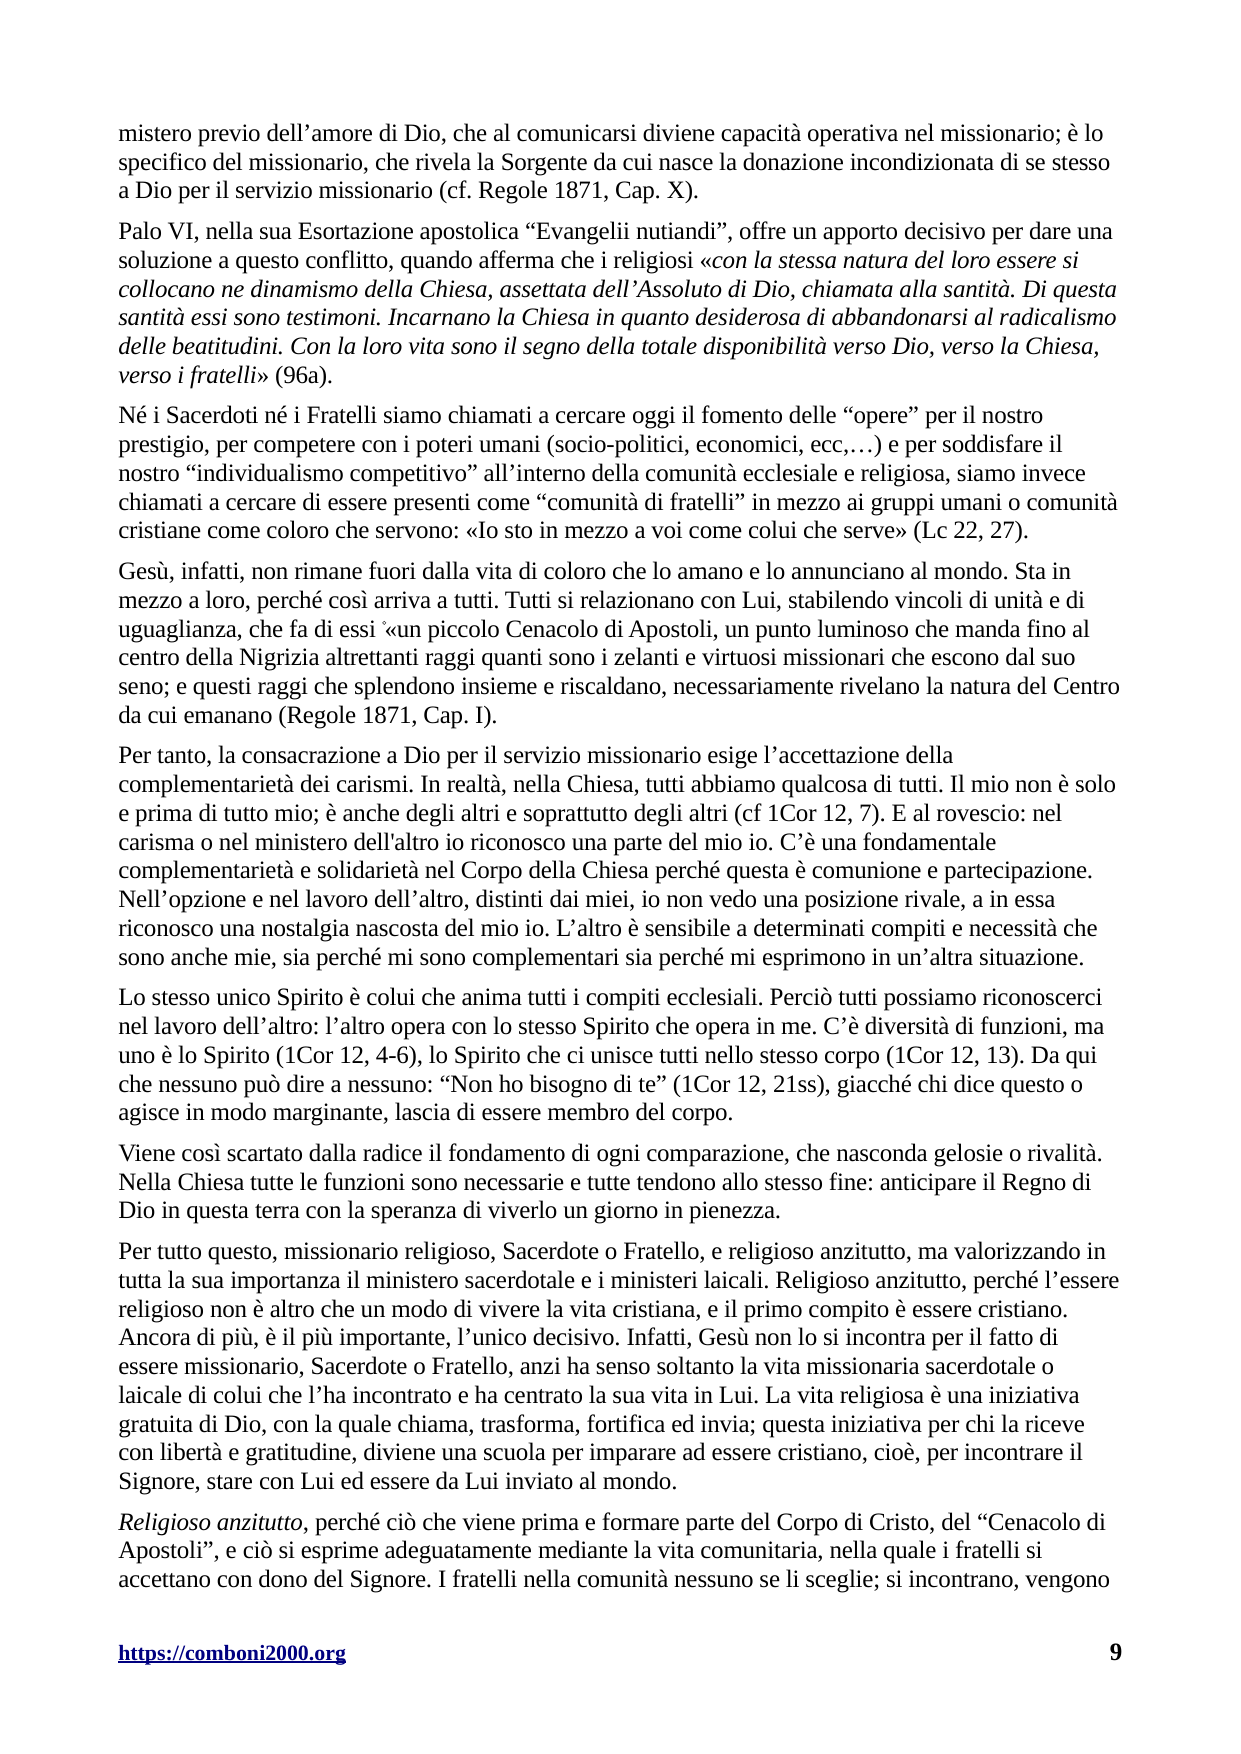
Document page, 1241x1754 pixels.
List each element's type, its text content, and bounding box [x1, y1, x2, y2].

text mistero previo dell’amore di Dio, che al comunicarsi diviene capacità operativa nel missionario; è lo specifico del missionario, che rivela la Sorgente da cui nasce la donazione incondizionata di se stesso a Dio per il servizio missionario (cf. Regole 1871, Cap. X). [118, 118, 1122, 204]
text Né i Sacerdoti né i Fratelli siamo chiamati a cercare oggi il fomento delle “opere” per il nostro prestigio, per competere con i poteri umani (socio-politici, economici, ecc,…) e per soddisfare il nostro “individualismo competitivo” all’interno della comunità ecclesiale e religiosa, siamo invece chiamati a cercare di essere presenti come “comunità di fratelli” in mezzo ai gruppi umani o comunità cristiane come coloro che servono: «Io sto in mezzo a voi come colui che serve» (Lc 22, 27). [118, 401, 1122, 544]
text Per tutto questo, missionario religioso, Sacerdote o Fratello, e religioso anzitutto, ma valorizzando in tutta la sua importanza il ministero sacerdotale e i ministeri laicali. Religioso anzitutto, perché l’essere religioso non è altro che un modo di vivere la vita cristiana, e il primo compito è essere cristiano. Ancora di più, è il più importante, l’unico decisivo. Infatti, Gesù non lo si incontra per il fatto di essere missionario, Sacerdote o Fratello, anzi ha senso soltanto la vita missionaria sacerdotale o laicale di colui che l’ha incontrato e ha centrato la sua vita in Lui. La vita religiosa è una iniziativa gratuita di Dio, con la quale chiama, trasforma, fortifica ed invia; questa iniziativa per chi la riceve con libertà e gratitudine, diviene una scuola per imparare ad essere cristiano, cioè, per incontrare il Signore, stare con Lui ed essere da Lui inviato al mondo. [118, 1236, 1122, 1495]
text Per tanto, la consacrazione a Dio per il servizio missionario esige l’accettazione della complementarietà dei carismi. In realtà, nella Chiesa, tutti abbiamo qualcosa di tutti. Il mio non è solo e prima di tutto mio; è anche degli altri e soprattutto degli altri (cf 1Cor 12, 7). E al rovescio: nel carisma o nel ministero dell'altro io riconosco una parte del mio io. C’è una fondamentale complementarietà e solidarietà nel Corpo della Chiesa perché questa è comunione e partecipazione. Nell’opzione e nel lavoro dell’altro, distinti dai miei, io non vedo una posizione rivale, a in essa riconosco una nostalgia nascosta del mio io. L’altro è sensibile a determinati compiti e necessità che sono anche mie, sia perché mi sono complementari sia perché mi esprimono in un’altra situazione. [118, 741, 1122, 971]
text Viene così scartato dalla radice il fondamento di ogni comparazione, che nasconda gelosie o rivalità. Nella Chiesa tutte le funzioni sono necessarie e tutte tendono allo stesso fine: anticipare il Regno di Dio in questa terra con la speranza di viverlo un giorno in pienezza. [118, 1138, 1122, 1224]
text Gesù, infatti, non rimane fuori dalla vita di coloro che lo amano e lo annunciano al mondo. Sta in mezzo a loro, perché così arriva a tutti. Tutti si relazionano con Lui, stabilendo vincoli di unità e di uguaglianza, che fa di essi ۫«un piccolo Cenacolo di Apostoli, un punto luminoso che manda fino al centro della Nigrizia altrettanti raggi quanti sono i zelanti e virtuosi missionari che escono dal suo seno; e questi raggi che splendono insieme e riscaldano, necessariamente rivelano la natura del Centro da cui emanano (Regole 1871, Cap. I). [118, 556, 1122, 729]
text Religioso anzitutto, perché ciò che viene prima e formare parte del Corpo di Cristo, del “Cenacolo di Apostoli”, e ciò si esprime adeguatamente mediante la vita comunitaria, nella quale i fratelli si accettano con dono del Signore. I fratelli nella comunità nessuno se li sceglie; si incontrano, vengono [118, 1507, 1122, 1593]
text Lo stesso unico Spirito è colui che anima tutti i compiti ecclesiali. Perciò tutti possiamo riconoscerci nel lavoro dell’altro: l’altro opera con lo stesso Spirito che opera in me. C’è diversità di funzioni, ma uno è lo Spirito (1Cor 12, 4-6), lo Spirito che ci unisce tutti nello stesso corpo (1Cor 12, 13). Da qui che nessuno può dire a nessuno: “Non ho bisogno di te” (1Cor 12, 21ss), giacché chi dice questo o agisce in modo marginante, lascia di essere membro del corpo. [118, 982, 1122, 1126]
text Palo VI, nella sua Esortazione apostolica “Evangelii nutiandi”, offre un apporto decisivo per dare una soluzione a questo conflitto, quando afferma che i religiosi «con la stessa natura del loro essere si collocano ne dinamismo della Chiesa, assettata dell’Assoluto di Dio, chiamata alla santità. Di questa santità essi sono testimoni. Incarnano la Chiesa in quanto desiderosa di abbandonarsi al radicalismo delle beatitudini. Con la loro vita sono il segno della totale disponibilità verso Dio, verso la Chiesa, verso i fratelli» (96a). [118, 216, 1122, 389]
